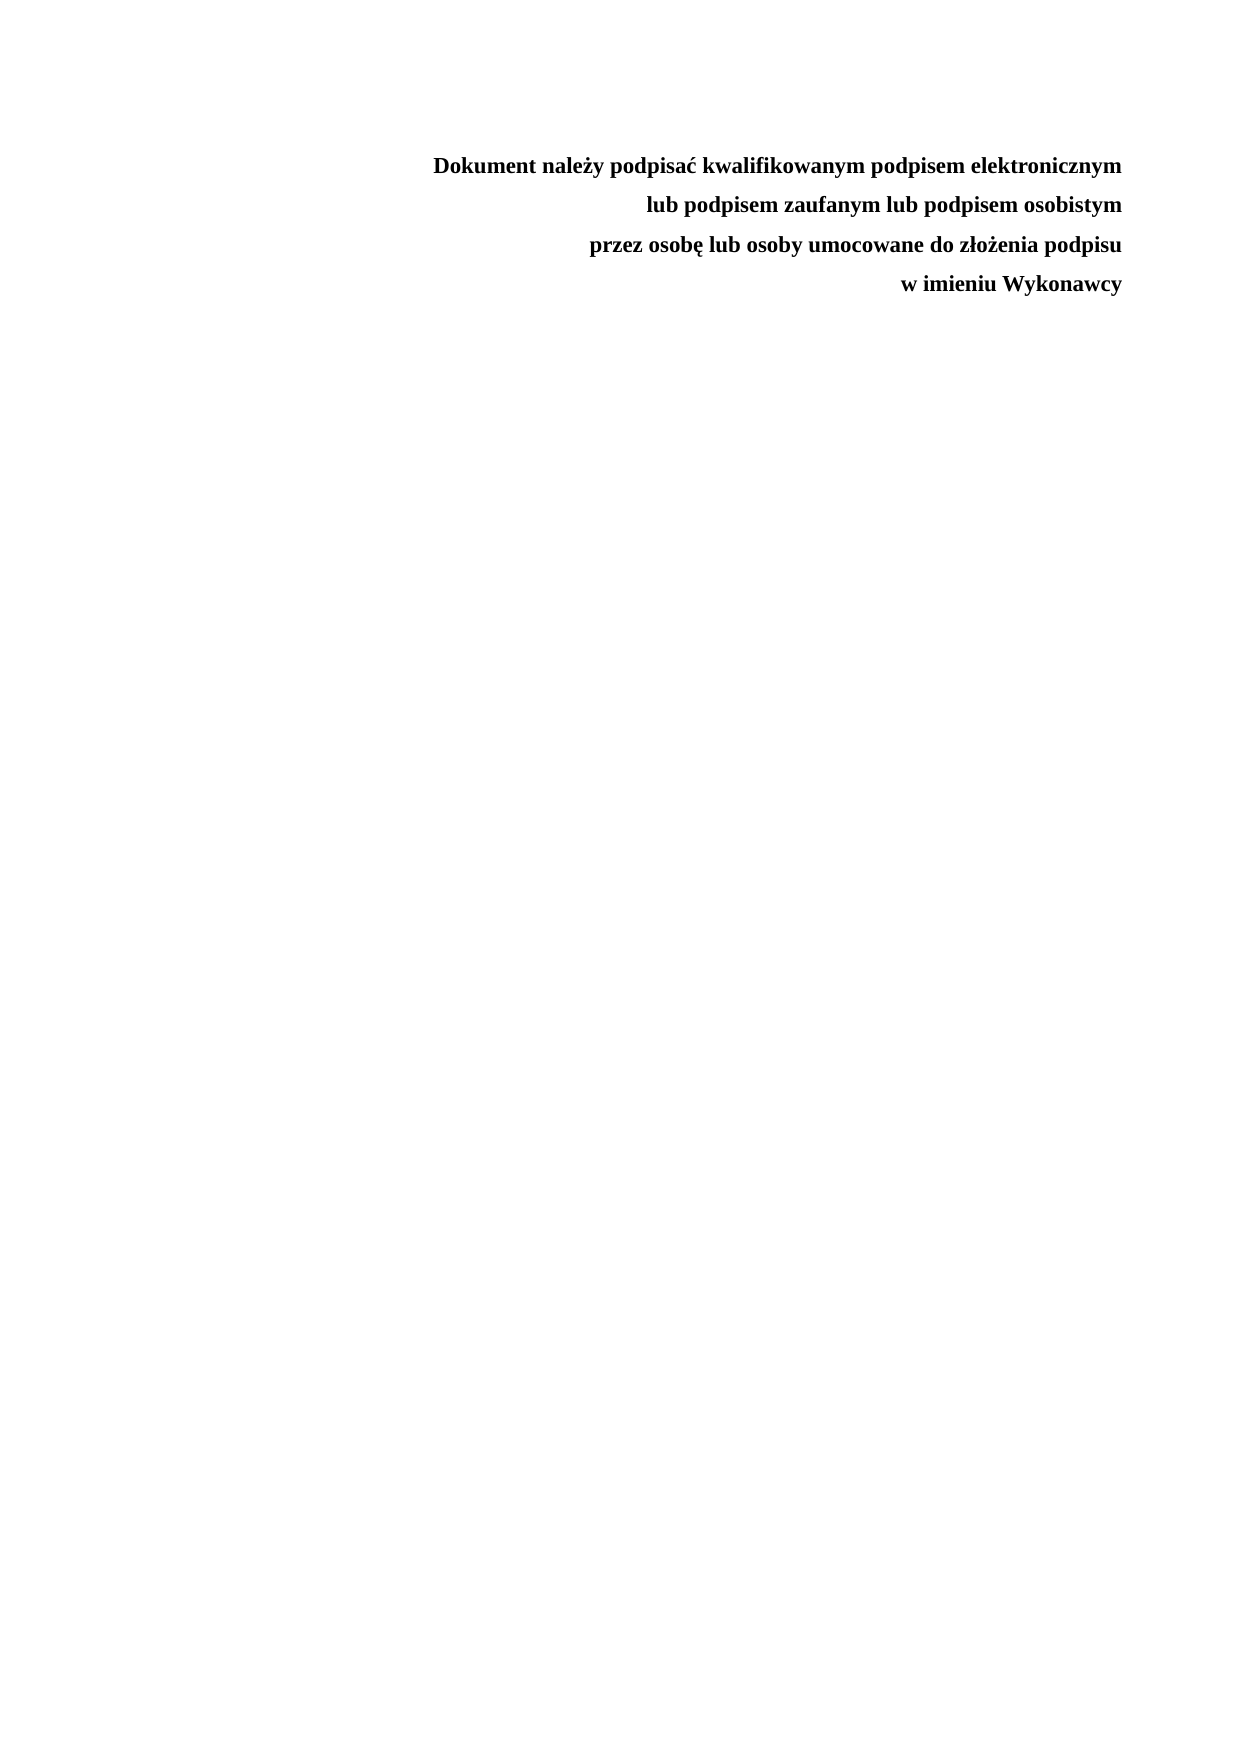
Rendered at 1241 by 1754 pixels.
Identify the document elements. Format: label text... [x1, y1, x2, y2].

text Dokument należy podpisać kwalifikowanym podpisem elektronicznym [118, 152, 1122, 178]
text w imieniu Wykonawcy [118, 270, 1122, 296]
text przez osobę lub osoby umocowane do złożenia podpisu [118, 231, 1122, 257]
text lub podpisem zaufanym lub podpisem osobistym [118, 191, 1122, 217]
